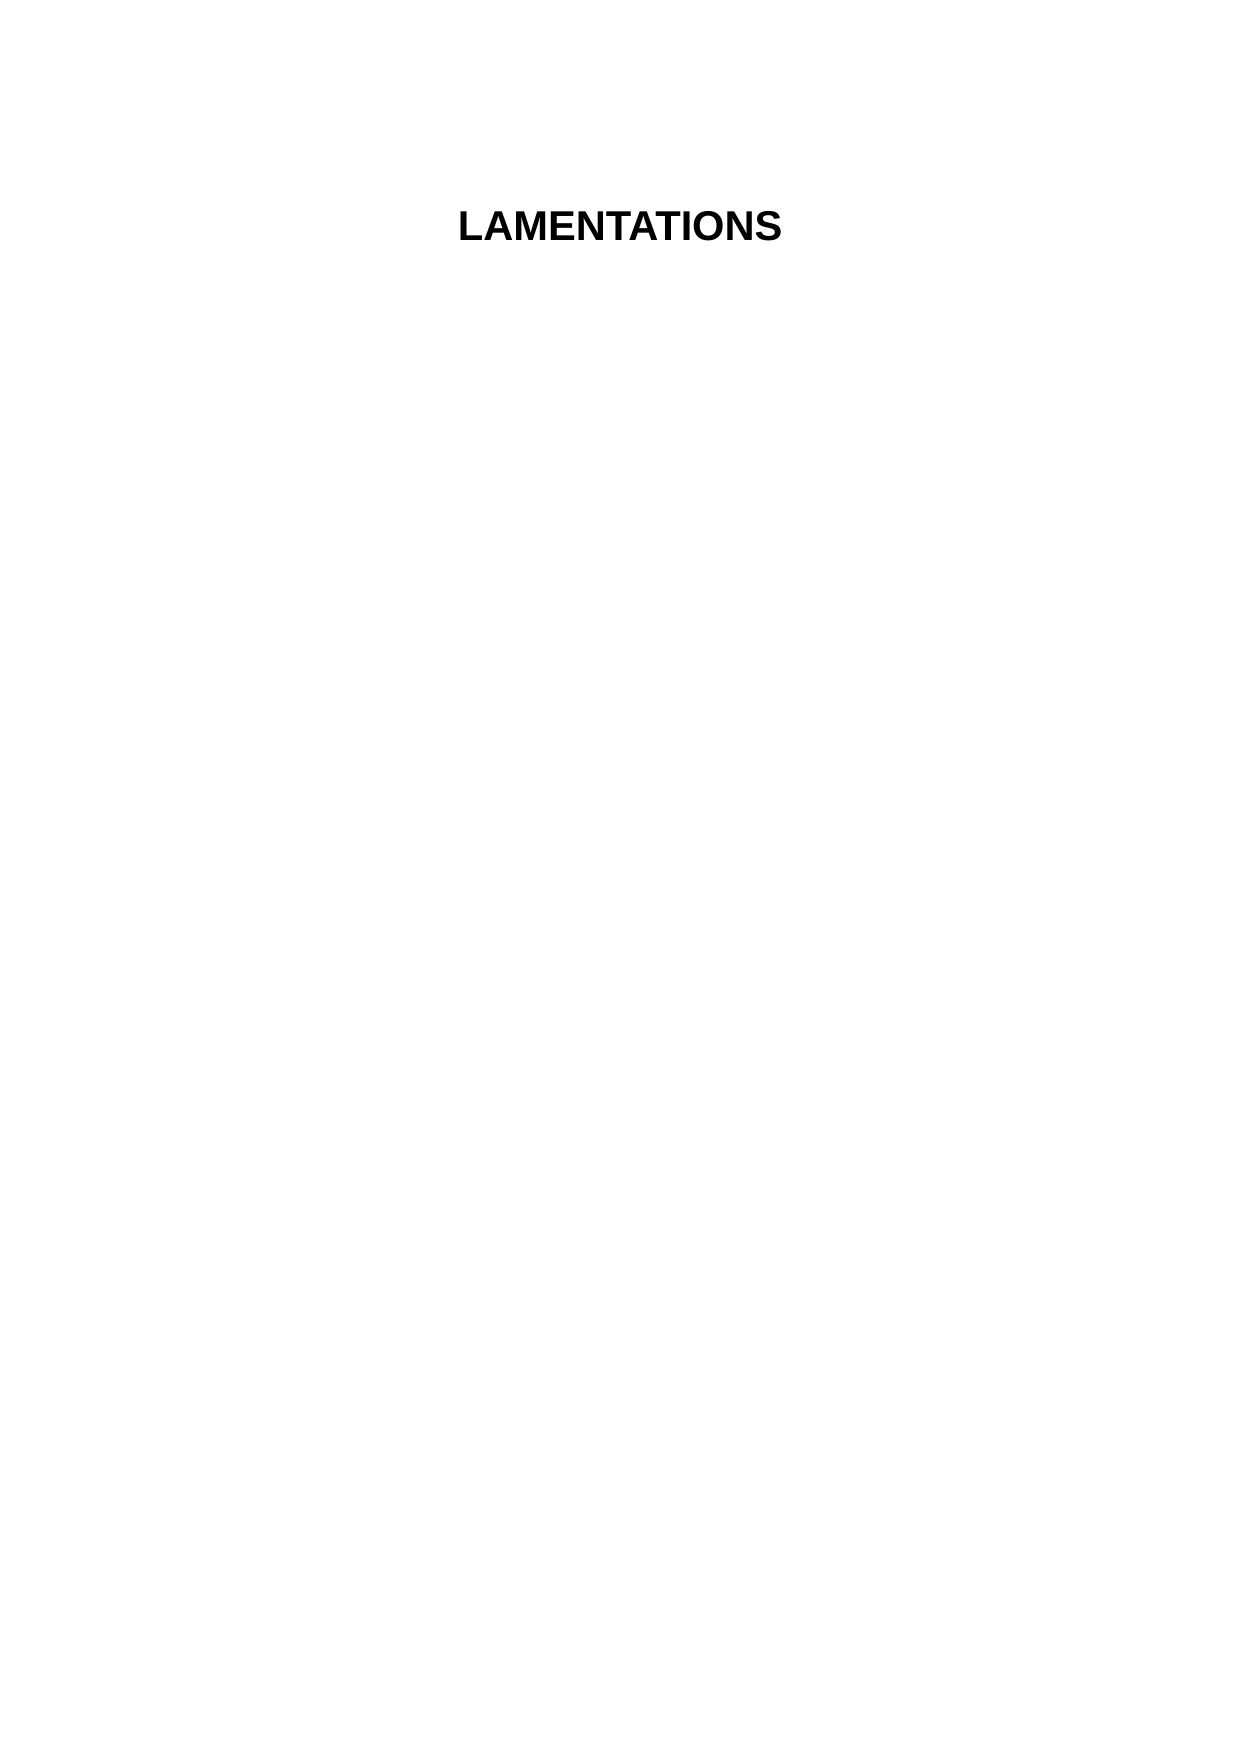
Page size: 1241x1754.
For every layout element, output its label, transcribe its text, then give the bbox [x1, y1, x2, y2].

title LAMENTATIONS [118, 201, 1122, 249]
